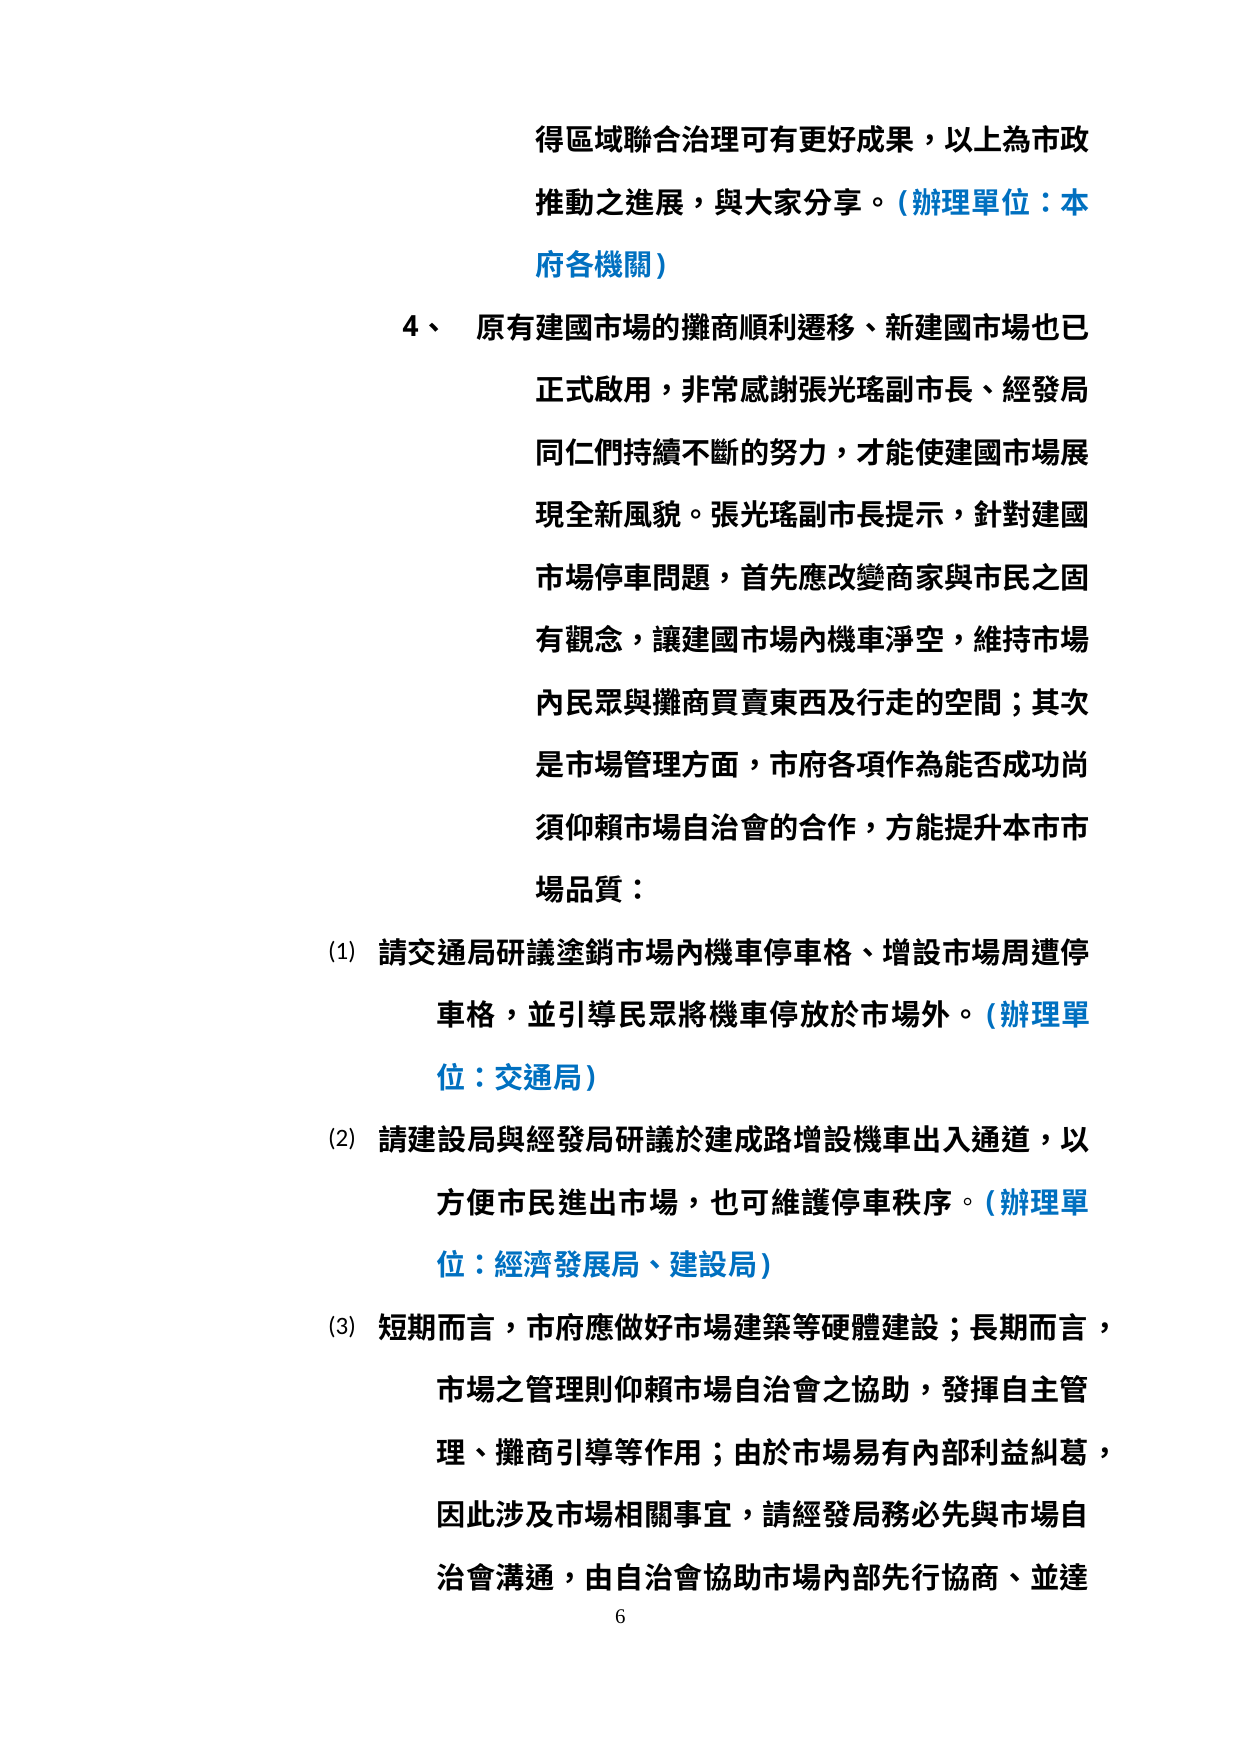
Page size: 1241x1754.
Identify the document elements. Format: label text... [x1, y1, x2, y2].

list 原有建國市場的攤商順利遷移、新建國市場也已正式啟用，非常感謝張光瑤副市長、經發局同仁們持續不斷的努力，才能使建國市場展現全新風貌。張光瑤副市長提示，針對建國市場停車問題，首先應改變商家與市民之固有觀念，讓建國市場內機車淨空，維持市場內民眾與攤商買賣東西及行走的空間；其次是市場管理方面，市府各項作為能否成功尚須仰賴市場自治會的合作，方能提升本市市場品質： [402, 284, 1090, 909]
list 請建設局與經發局研議於建成路增設機車出入通道，以方便市民進出市場，也可維護停車秩序。(辦理單位：經濟發展局、建設局) [328, 1096, 1090, 1284]
list 短期而言，市府應做好市場建築等硬體建設；長期而言，市場之管理則仰賴市場自治會之協助，發揮自主管理、攤商引導等作用；由於市場易有內部利益糾葛，因此涉及市場相關事宜，請經發局務必先與市場自治會溝通，由自治會協助市場內部先行協商、並達成共識，俾利市府後續作業。(辦理單位：經濟發展局) [328, 1284, 1090, 1596]
list 得區域聯合治理可有更好成果，以上為市政推動之進展，與大家分享。(辦理單位：本府各機關) [402, 96, 1090, 284]
list 請交通局研議塗銷市場內機車停車格、增設市場周遭停車格，並引導民眾將機車停放於市場外。(辦理單位：交通局) [328, 909, 1090, 1096]
